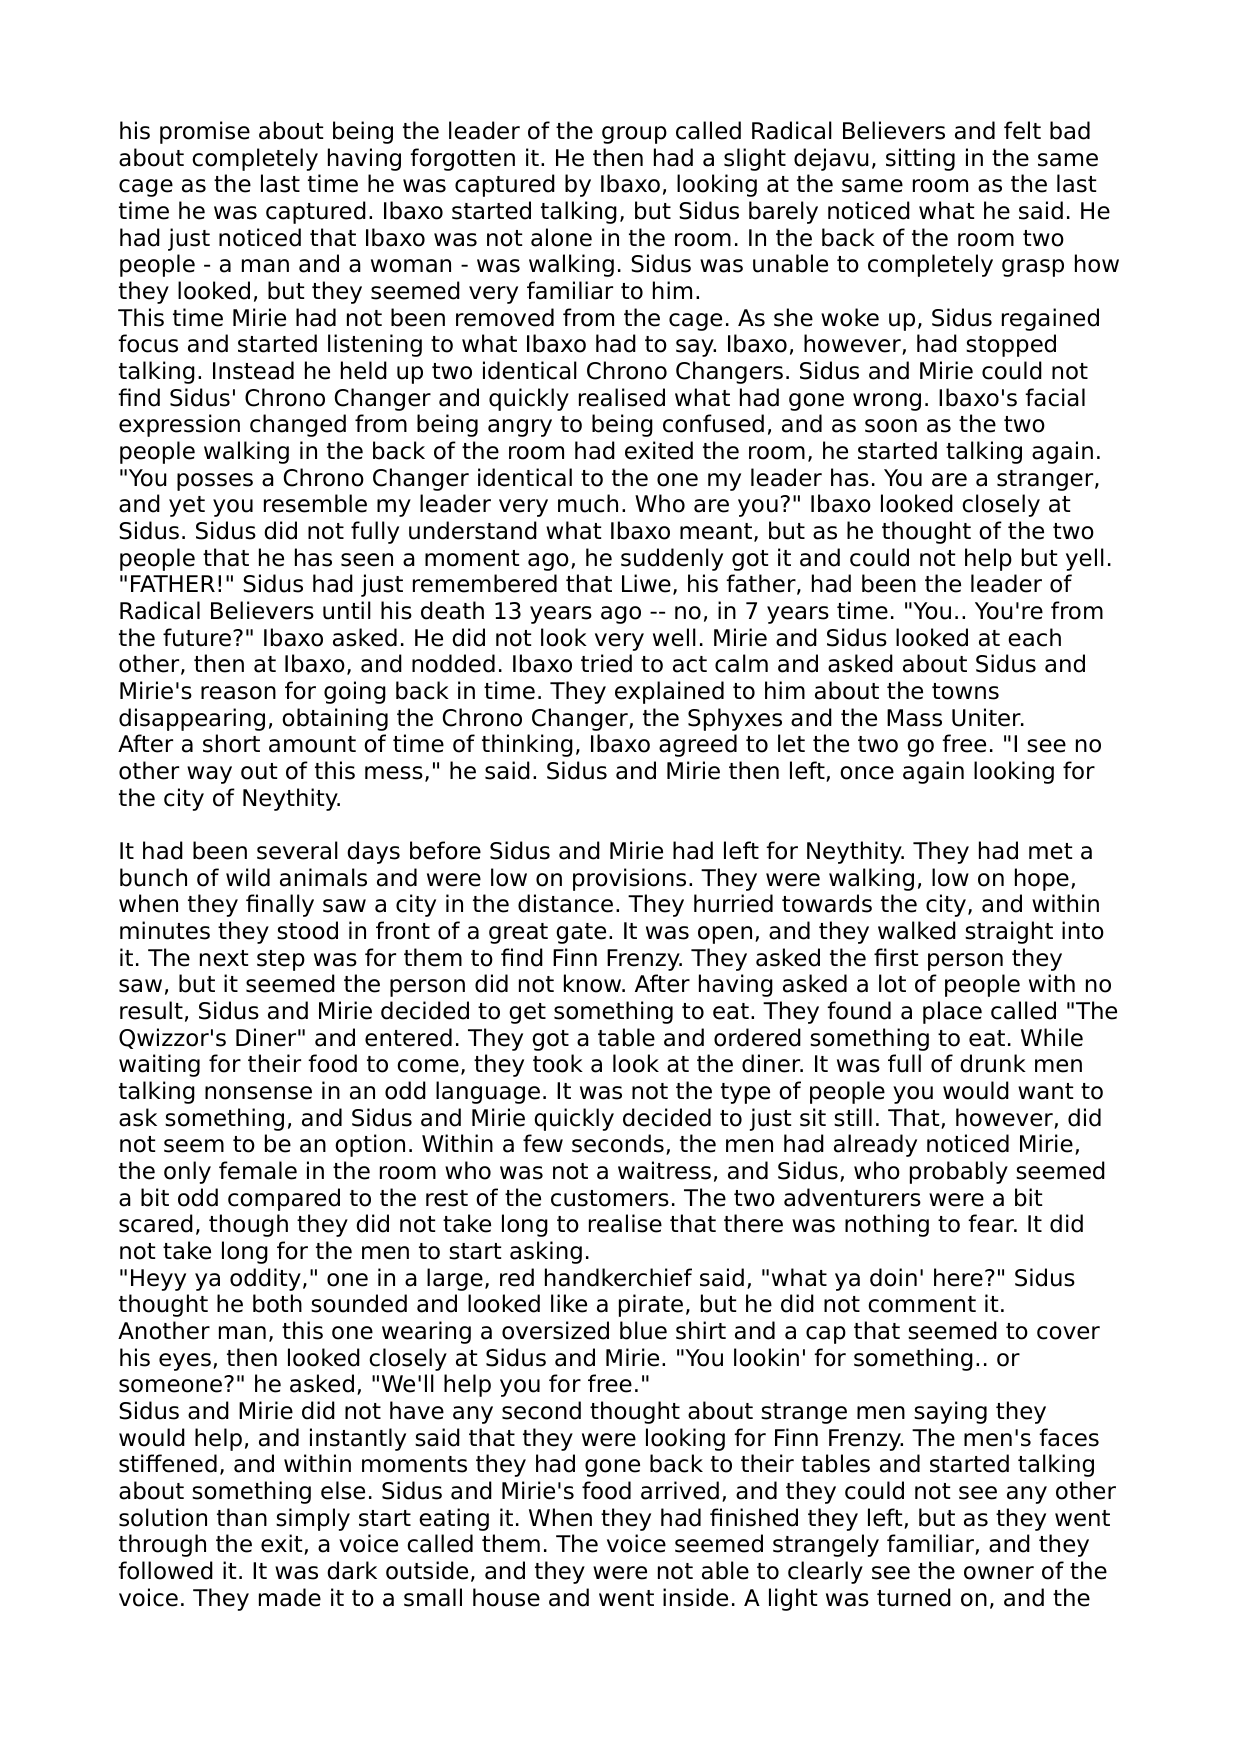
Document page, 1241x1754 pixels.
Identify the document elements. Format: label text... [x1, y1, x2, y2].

text his promise about being the leader of the group called Radical Believers and felt bad about completely having forgotten it. He then had a slight dejavu, sitting in the same cage as the last time he was captured by Ibaxo, looking at the same room as the last time he was captured. Ibaxo started talking, but Sidus barely noticed what he said. He had just noticed that Ibaxo was not alone in the room. In the back of the room two people - a man and a woman - was walking. Sidus was unable to completely grasp how they looked, but they seemed very familiar to him. This time Mirie had not been removed from the cage. As she woke up, Sidus regained focus and started listening to what Ibaxo had to say. Ibaxo, however, had stopped talking. Instead he held up two identical Chrono Changers. Sidus and Mirie could not find Sidus' Chrono Changer and quickly realised what had gone wrong. Ibaxo's facial expression changed from being angry to being confused, and as soon as the two people walking in the back of the room had exited the room, he started talking again. "You posses a Chrono Changer identical to the one my leader has. You are a stranger, and yet you resemble my leader very much. Who are you?" Ibaxo looked closely at Sidus. Sidus did not fully understand what Ibaxo meant, but as he thought of the two people that he has seen a moment ago, he suddenly got it and could not help but yell. "FATHER!" Sidus had just remembered that Liwe, his father, had been the leader of Radical Believers until his death 13 years ago -- no, in 7 years time. "You.. You're from the future?" Ibaxo asked. He did not look very well. Mirie and Sidus looked at each other, then at Ibaxo, and nodded. Ibaxo tried to act calm and asked about Sidus and Mirie's reason for going back in time. They explained to him about the towns disappearing, obtaining the Chrono Changer, the Sphyxes and the Mass Uniter. After a short amount of time of thinking, Ibaxo agreed to let the two go free. "I see no other way out of this mess," he said. Sidus and Mirie then left, once again looking for the city of Neythity. It had been several days before Sidus and Mirie had left for Neythity. They had met a bunch of wild animals and were low on provisions. They were walking, low on hope, when they finally saw a city in the distance. They hurried towards the city, and within minutes they stood in front of a great gate. It was open, and they walked straight into it. The next step was for them to find Finn Frenzy. They asked the first person they saw, but it seemed the person did not know. After having asked a lot of people with no result, Sidus and Mirie decided to get something to eat. They found a place called "The Qwizzor's Diner" and entered. They got a table and ordered something to eat. While waiting for their food to come, they took a look at the diner. It was full of drunk men talking nonsense in an odd language. It was not the type of people you would want to ask something, and Sidus and Mirie quickly decided to just sit still. That, however, did not seem to be an option. Within a few seconds, the men had already noticed Mirie, the only female in the room who was not a waitress, and Sidus, who probably seemed a bit odd compared to the rest of the customers. The two adventurers were a bit scared, though they did not take long to realise that there was nothing to fear. It did not take long for the men to start asking. "Heyy ya oddity," one in a large, red handkerchief said, "what ya doin' here?" Sidus thought he both sounded and looked like a pirate, but he did not comment it. Another man, this one wearing a oversized blue shirt and a cap that seemed to cover his eyes, then looked closely at Sidus and Mirie. "You lookin' for something.. or someone?" he asked, "We'll help you for free." Sidus and Mirie did not have any second thought about strange men saying they would help, and instantly said that they were looking for Finn Frenzy. The men's faces stiffened, and within moments they had gone back to their tables and started talking about something else. Sidus and Mirie's food arrived, and they could not see any other solution than simply start eating it. When they had finished they left, but as they went through the exit, a voice called them. The voice seemed strangely familiar, and they followed it. It was dark outside, and they were not able to clearly see the owner of the voice. They made it to a small house and went inside. A light was turned on, and the [118, 118, 1122, 1611]
